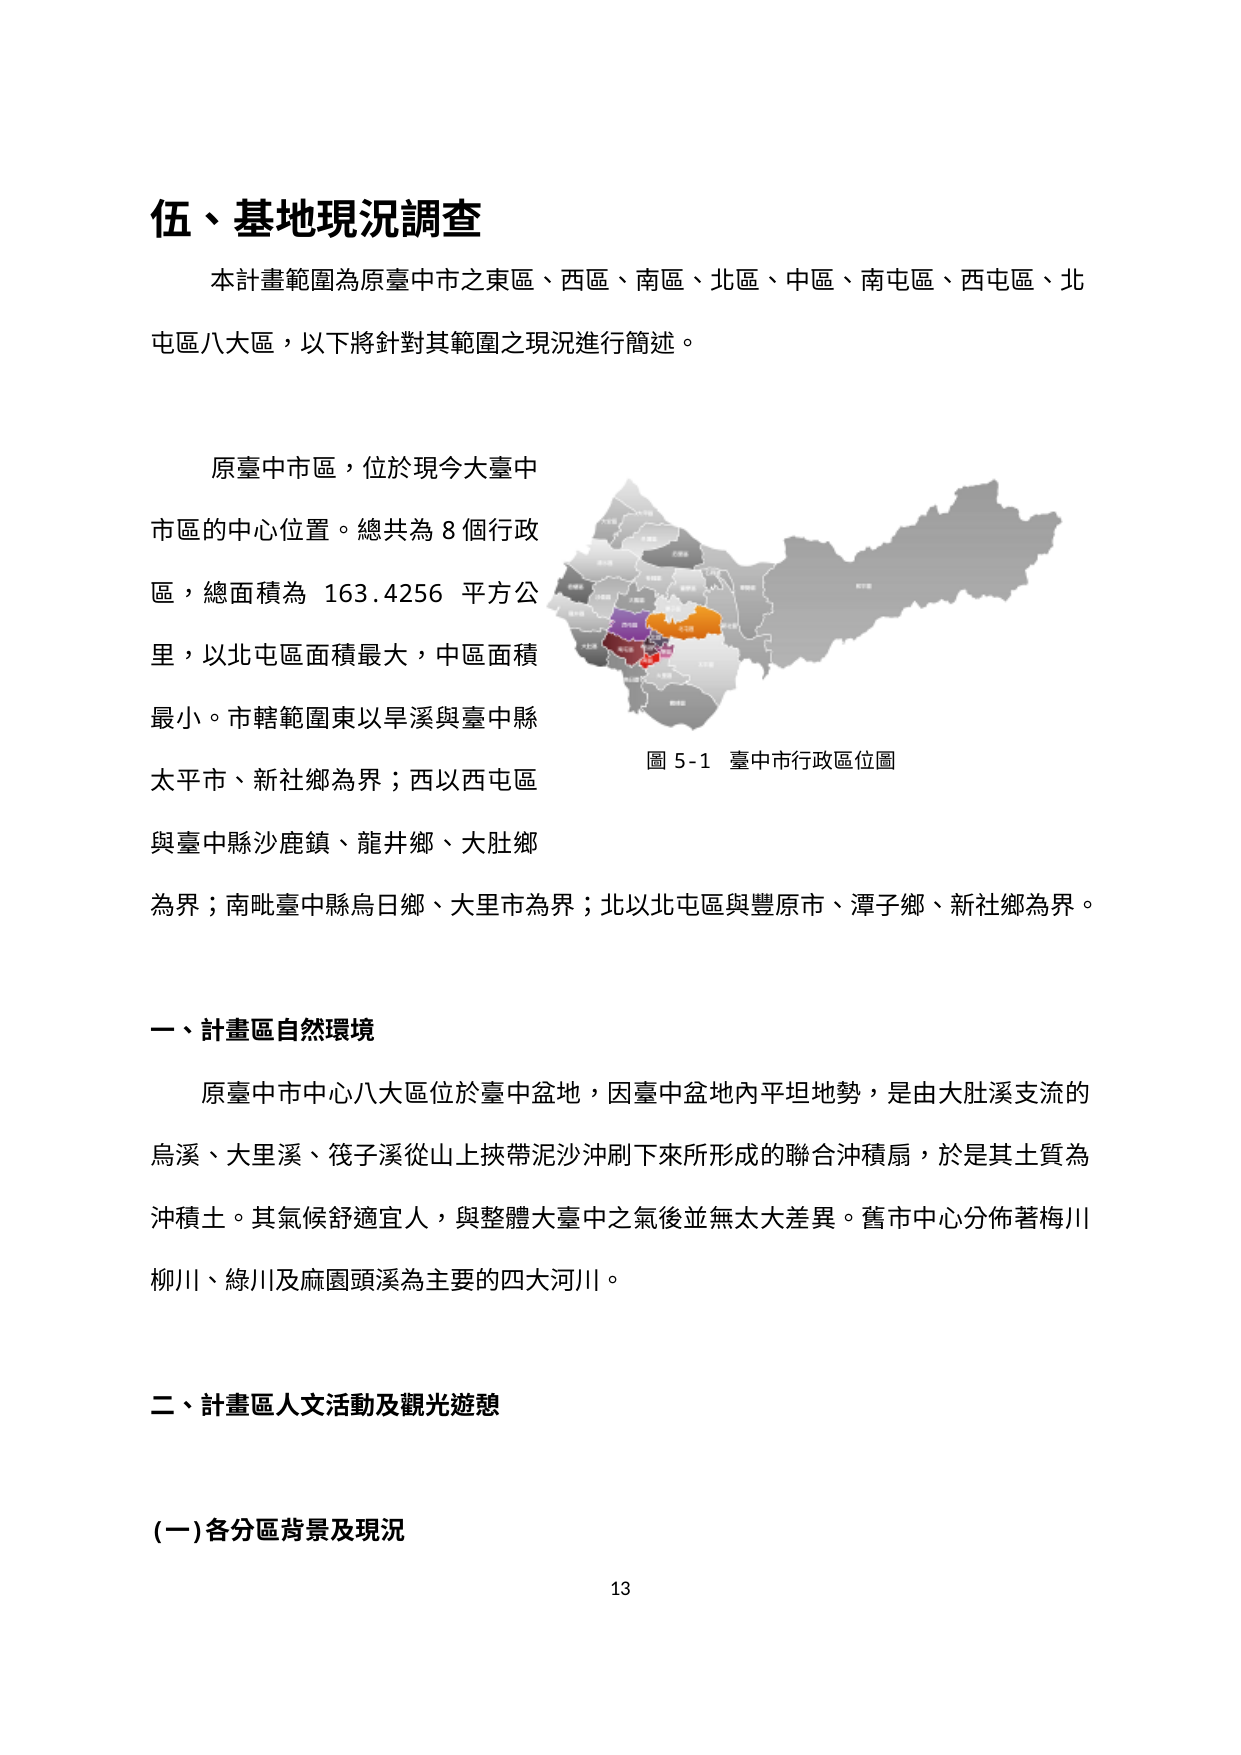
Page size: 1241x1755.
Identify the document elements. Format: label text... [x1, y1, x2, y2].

text (一)各分區背景及現況 [150, 1487, 1090, 1550]
text 本計畫範圍為原臺中市之東區、西區、南區、北區、中區、南屯區、西屯區、北屯區八大區，以下將針對其範圍之現況進行簡述。 [150, 237, 1090, 362]
text 原臺中市中心八大區位於臺中盆地，因臺中盆地內平坦地勢，是由大肚溪支流的烏溪、大里溪、筏子溪從山上挾帶泥沙沖刷下來所形成的聯合沖積扇，於是其土質為沖積土。其氣候舒適宜人，與整體大臺中之氣後並無太大差異。舊市中心分佈著梅川、柳川、綠川及麻園頭溪為主要的四大河川。 [150, 1050, 1090, 1300]
text 二、計畫區人文活動及觀光遊憩 [150, 1362, 1090, 1425]
text 一、計畫區自然環境 [150, 987, 1090, 1050]
text 伍、基地現況調查 [150, 175, 1090, 237]
text 原臺中市區，位於現今大臺中市區的中心位置。總共為8個行政區，總面積為 163.4256 平方公里，以北屯區面積最大，中區面積最小。市轄範圍東以旱溪與臺中縣太平市、新社鄉為界；西以西屯區與臺中縣沙鹿鎮、龍井鄉、大肚鄉為界；南毗臺中縣烏日鄉、大里市為界；北以北屯區與豐原市、潭子鄉、新社鄉為界。 [150, 425, 1090, 925]
